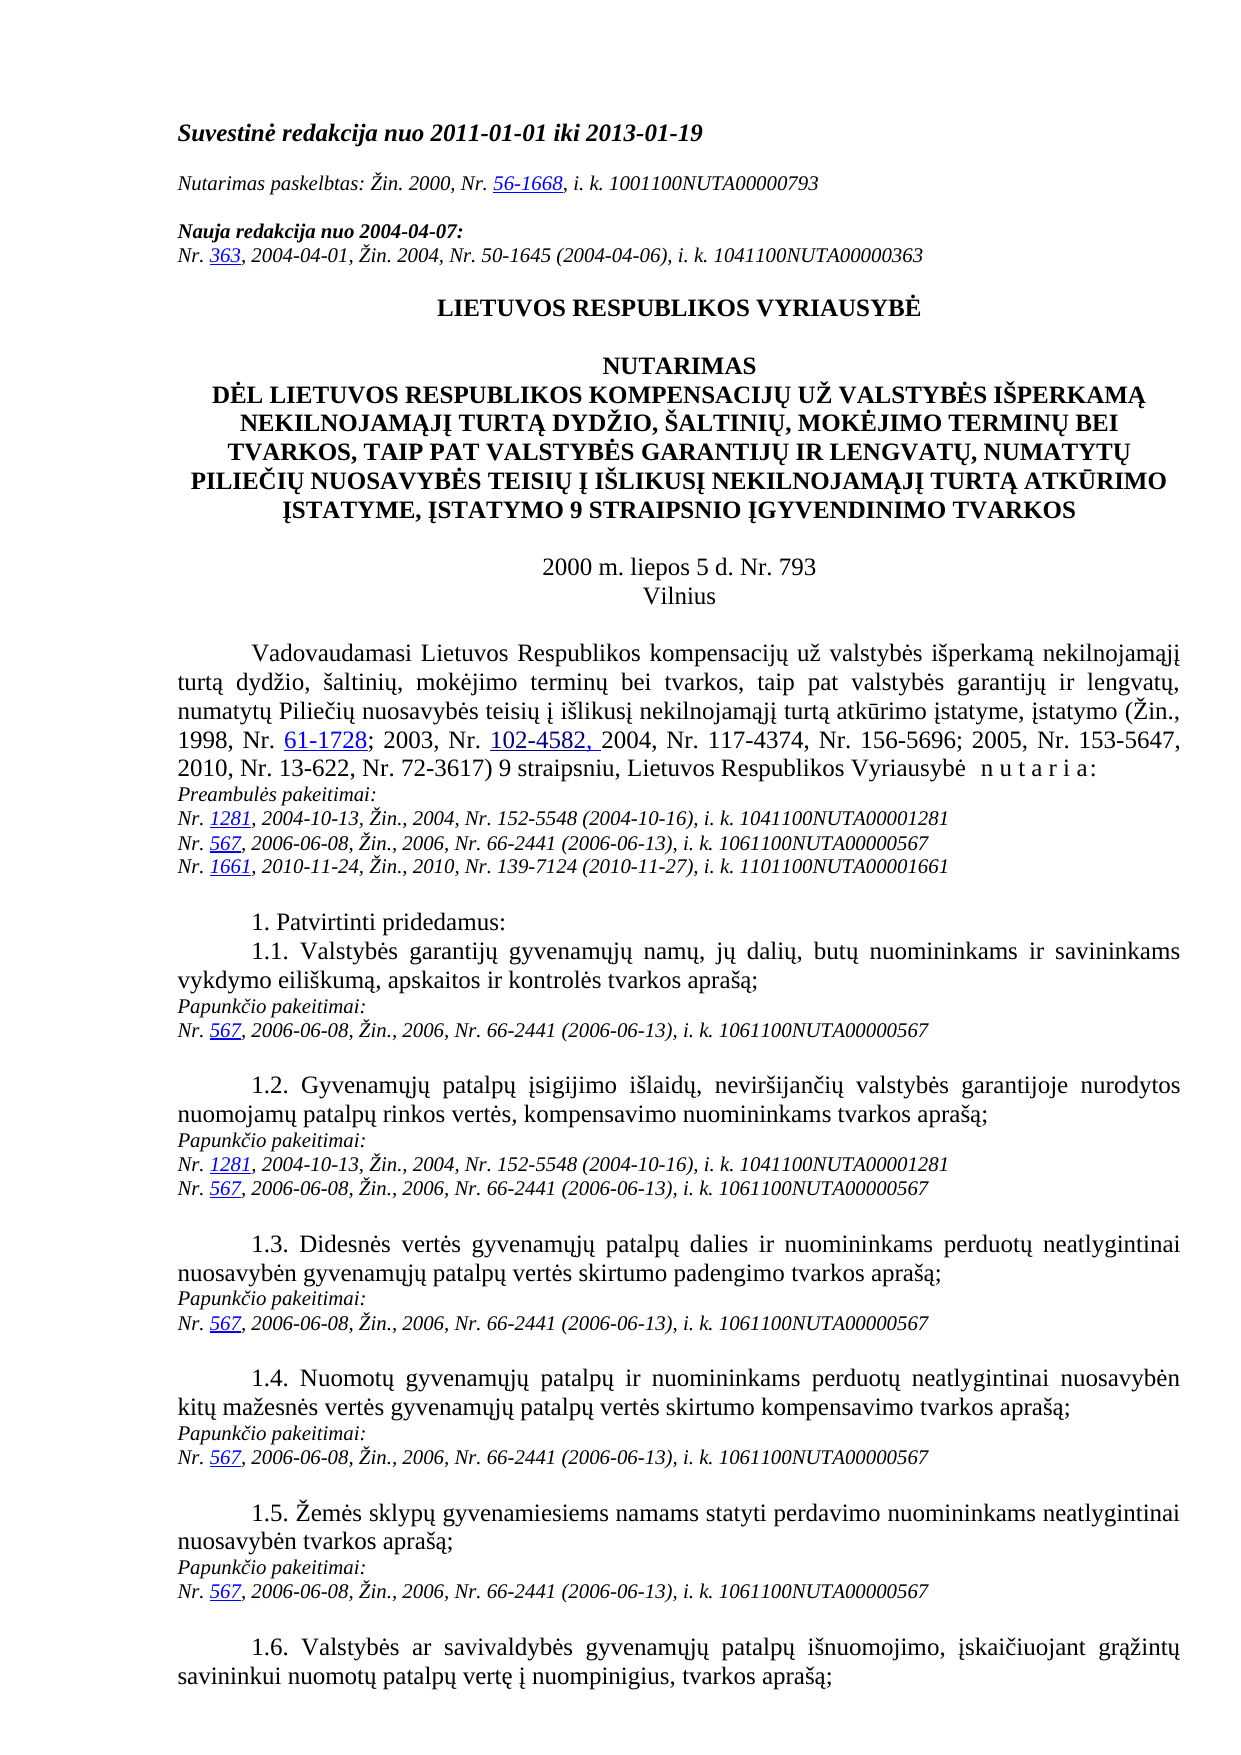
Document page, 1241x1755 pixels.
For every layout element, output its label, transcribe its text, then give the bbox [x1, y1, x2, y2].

text Papunkčio pakeitimai: [177, 1555, 1181, 1579]
text Papunkčio pakeitimai: [177, 1128, 1181, 1152]
text Nr. 567, 2006-06-08, Žin., 2006, Nr. 66-2441 (2006-06-13), i. k. 1061100NUTA00000567 [177, 1310, 1181, 1334]
text Nr. 1661, 2010-11-24, Žin., 2010, Nr. 139-7124 (2010-11-27), i. k. 1101100NUTA00001661 [177, 854, 1181, 878]
text Nr. 567, 2006-06-08, Žin., 2006, Nr. 66-2441 (2006-06-13), i. k. 1061100NUTA00000567 [177, 1018, 1181, 1042]
text DĖL LIETUVOS RESPUBLIKOS KOMPENSACIJŲ UŽ VALSTYBĖS IŠPERKAMĄ NEKILNOJAMĄJĮ TURTĄ DYDŽIO, ŠALTINIŲ, MOKĖJIMO TERMINŲ BEI TVARKOS, TAIP PAT valstybės GARANTIJŲ IR LENGVATŲ, NUMATYTŲ PILIEČIŲ NUOSAVYBĖS TEISIŲ Į IŠLIKUSĮ NEKILNOJAMĄJĮ TURTĄ ATKŪRIMO ĮSTATYME, ĮSTATYMO 9 STRAIPSNIO ĮGYVENDINIMO TVARKOS [177, 380, 1181, 523]
text 1.1. Valstybės garantijų gyvenamųjų namų, jų dalių, butų nuomininkams ir savininkams vykdymo eiliškumą, apskaitos ir kontrolės tvarkos aprašą; [177, 936, 1181, 993]
text Papunkčio pakeitimai: [177, 1421, 1181, 1445]
text 1.4. Nuomotų gyvenamųjų patalpų ir nuomininkams perduotų neatlygintinai nuosavybėn kitų mažesnės vertės gyvenamųjų patalpų vertės skirtumo kompensavimo tvarkos aprašą; [177, 1363, 1181, 1421]
text 1.2. Gyvenamųjų patalpų įsigijimo išlaidų, neviršijančių valstybės garantijoje nurodytos nuomojamų patalpų rinkos vertės, kompensavimo nuomininkams tvarkos aprašą; [177, 1070, 1181, 1128]
text Papunkčio pakeitimai: [177, 993, 1181, 1018]
text Nr. 1281, 2004-10-13, Žin., 2004, Nr. 152-5548 (2004-10-16), i. k. 1041100NUTA00001281 [177, 806, 1181, 830]
text Nr. 567, 2006-06-08, Žin., 2006, Nr. 66-2441 (2006-06-13), i. k. 1061100NUTA00000567 [177, 1445, 1181, 1469]
text Nr. 1281, 2004-10-13, Žin., 2004, Nr. 152-5548 (2004-10-16), i. k. 1041100NUTA00001281 [177, 1152, 1181, 1176]
text Vilnius [177, 581, 1181, 610]
text Nr. 363, 2004-04-01, Žin. 2004, Nr. 50-1645 (2004-04-06), i. k. 1041100NUTA00000363 [177, 243, 1181, 267]
text 1.3. Didesnės vertės gyvenamųjų patalpų dalies ir nuomininkams perduotų neatlygintinai nuosavybėn gyvenamųjų patalpų vertės skirtumo padengimo tvarkos aprašą; [177, 1229, 1181, 1286]
text 1. Patvirtinti pridedamus: [177, 907, 1181, 936]
text Nr. 567, 2006-06-08, Žin., 2006, Nr. 66-2441 (2006-06-13), i. k. 1061100NUTA00000567 [177, 1579, 1181, 1603]
text 1.6. Valstybės ar savivaldybės gyvenamųjų patalpų išnuomojimo, įskaičiuojant grąžintų savininkui nuomotų patalpų vertę į nuompinigius, tvarkos aprašą; [177, 1632, 1181, 1689]
text Nr. 567, 2006-06-08, Žin., 2006, Nr. 66-2441 (2006-06-13), i. k. 1061100NUTA00000567 [177, 1176, 1181, 1200]
text Nr. 567, 2006-06-08, Žin., 2006, Nr. 66-2441 (2006-06-13), i. k. 1061100NUTA00000567 [177, 830, 1181, 854]
text Papunkčio pakeitimai: [177, 1286, 1181, 1310]
text NUTARIMAS [177, 351, 1181, 380]
text 1.5. Žemės sklypų gyvenamiesiems namams statyti perdavimo nuomininkams neatlygintinai nuosavybėn tvarkos aprašą; [177, 1498, 1181, 1555]
text Nutarimas paskelbtas: Žin. 2000, Nr. 56-1668, i. k. 1001100NUTA00000793 [177, 171, 1181, 195]
text Vadovaudamasi Lietuvos Respublikos kompensacijų už valstybės išperkamą nekilnojamąjį turtą dydžio, šaltinių, mokėjimo terminų bei tvarkos, taip pat valstybės garantijų ir lengvatų, numatytų Piliečių nuosavybės teisių į išlikusį nekilnojamąjį turtą atkūrimo įstatyme, įstatymo (Žin., 1998, Nr. 61-1728; 2003, Nr. 102-4582, 2004, Nr. 117-4374, Nr. 156-5696; 2005, Nr. 153-5647, 2010, Nr. 13-622, Nr. 72-3617) 9 straipsniu, Lietuvos Respublikos Vyriausybė nutaria: [177, 638, 1181, 782]
text Suvestinė redakcija nuo 2011-01-01 iki 2013-01-19 [177, 118, 1181, 147]
text Nauja redakcija nuo 2004-04-07: [177, 219, 1181, 243]
text 2000 m. liepos 5 d. Nr. 793 [177, 552, 1181, 581]
text Preambulės pakeitimai: [177, 782, 1181, 806]
text LIETUVOS RESPUBLIKOS VYRIAUSYBĖ [177, 293, 1181, 322]
